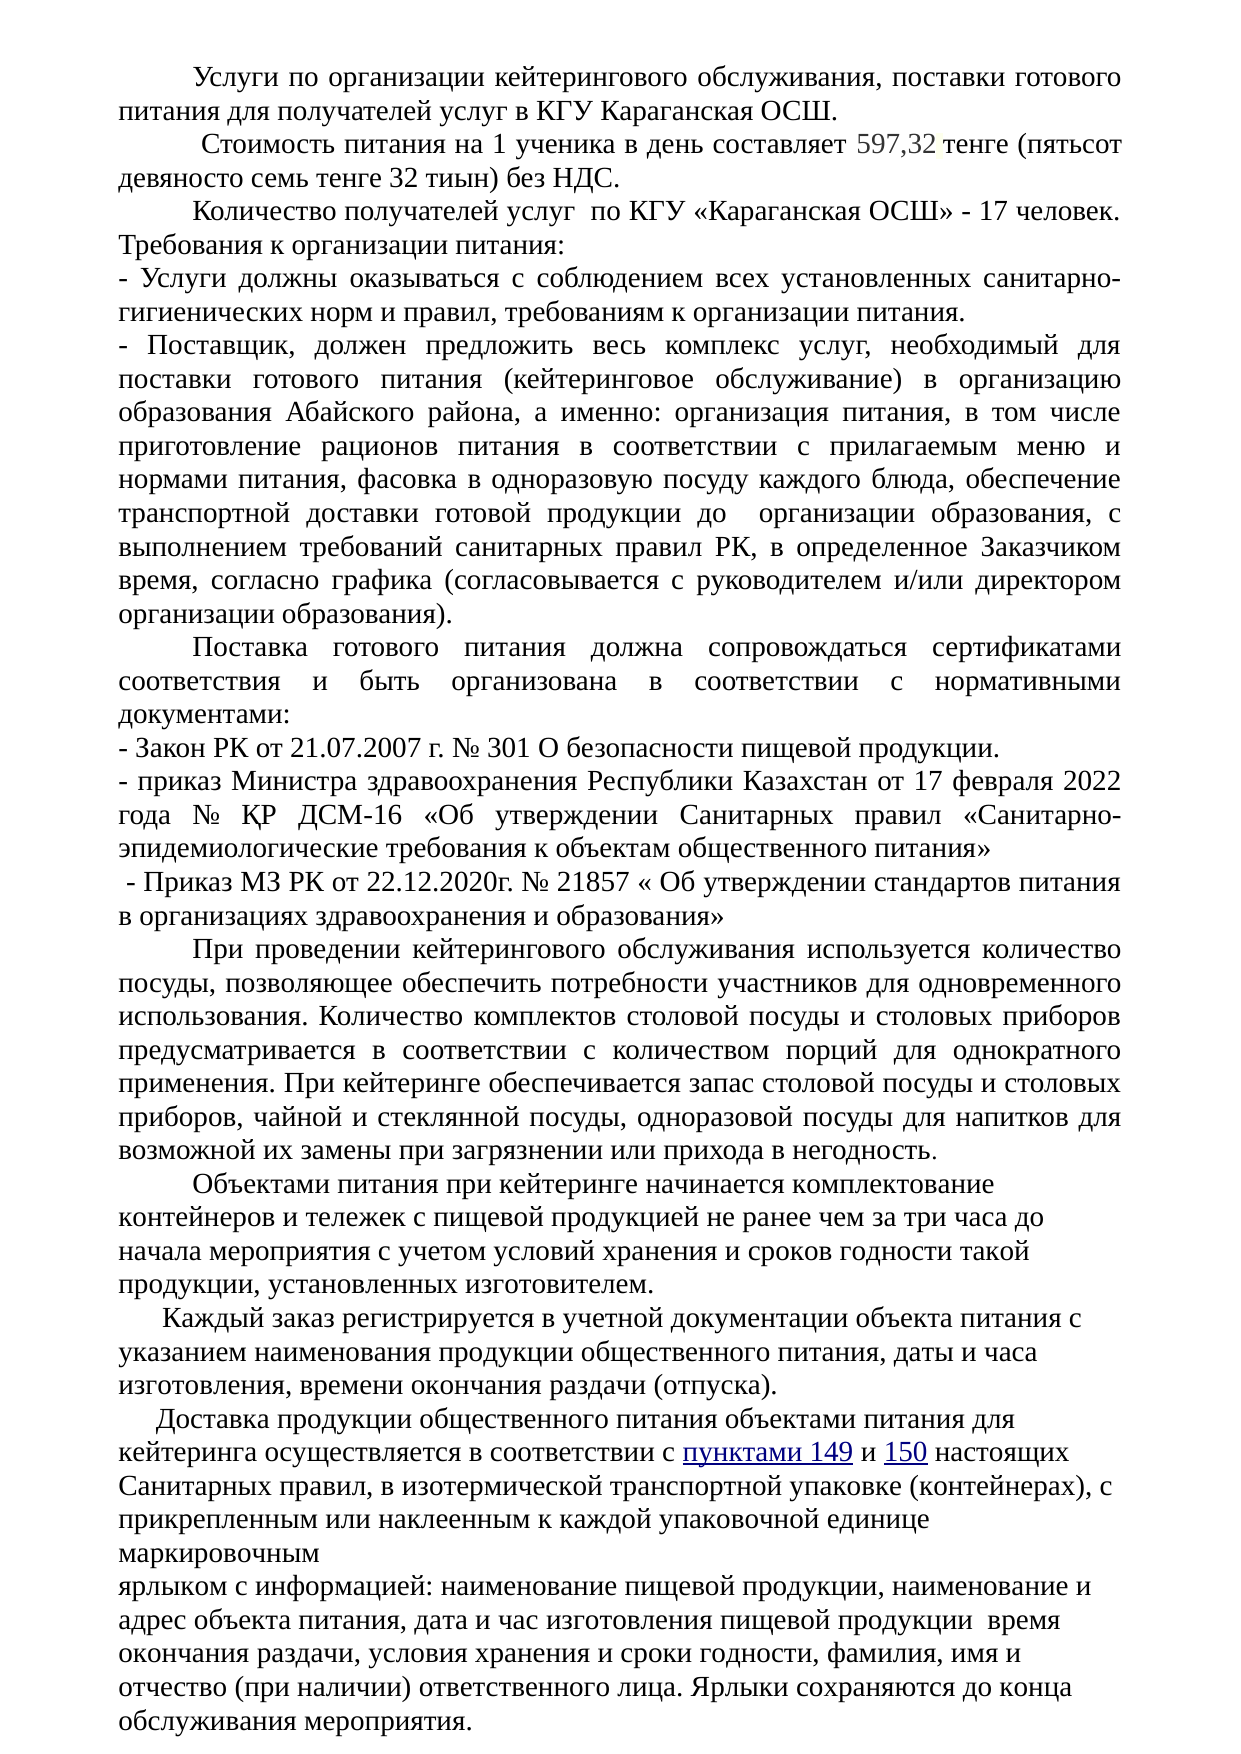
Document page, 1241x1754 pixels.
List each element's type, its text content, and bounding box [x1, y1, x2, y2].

text ярлыком с информацией: наименование пищевой продукции, наименование и адрес объекта питания, дата и час изготовления пищевой продукции время окончания раздачи, условия хранения и сроки годности, фамилия, имя и отчество (при наличии) ответственного лица. Ярлыки сохраняются до конца обслуживания мероприятия. [118, 1568, 1122, 1736]
text Доставка продукции общественного питания объектами питания для кейтеринга осуществляется в соответствии с пунктами 149 и 150 настоящих Санитарных правил, в изотермической транспортной упаковке (контейнерах), с прикрепленным или наклеенным к каждой упаковочной единице маркировочным [118, 1401, 1122, 1568]
text - приказ Министра здравоохранения Республики Казахстан от 17 февраля 2022 года № ҚР ДСМ-16 «Об утверждении Cанитарных правил «Санитарно-эпидемиологические требования к объектам общественного питания» [118, 763, 1122, 864]
text При проведении кейтерингового обслуживания используется количество посуды, позволяющее обеспечить потребности участников для одновременного использования. Количество комплектов столовой посуды и столовых приборов предусматривается в соответствии с количеством порций для однократного применения. При кейтеринге обеспечивается запас столовой посуды и столовых приборов, чайной и стеклянной посуды, одноразовой посуды для напитков для возможной их замены при загрязнении или прихода в негодность. [118, 931, 1122, 1166]
text Объектами питания при кейтеринге начинается комплектование контейнеров и тележек с пищевой продукцией не ранее чем за три часа до начала мероприятия с учетом условий хранения и сроков годности такой продукции, установленных изготовителем. [118, 1166, 1122, 1300]
text Поставка готового питания должна сопровождаться сертификатами соответствия и быть организована в соответствии с нормативными документами: [118, 629, 1122, 730]
text Услуги по организации кейтерингового обслуживания, поставки готового питания для получателей услуг в КГУ Караганская ОСШ. [118, 59, 1122, 126]
text - Услуги должны оказываться с соблюдением всех установленных санитарно-гигиенических норм и правил, требованиям к организации питания. [118, 260, 1122, 327]
text Количество получателей услуг по КГУ «Караганская ОСШ» - 17 человек. Требования к организации питания: [118, 193, 1122, 260]
text Каждый заказ регистрируется в учетной документации объекта питания с указанием наименования продукции общественного питания, даты и часа изготовления, времени окончания раздачи (отпуска). [118, 1300, 1122, 1401]
text - Приказ МЗ РК от 22.12.2020г. № 21857 « Об утверждении стандартов питания в организациях здравоохранения и образования» [118, 864, 1122, 931]
text - Поставщик, должен предложить весь комплекс услуг, необходимый для поставки готового питания (кейтеринговое обслуживание) в организацию образования Абайского района, а именно: организация питания, в том числе приготовление рационов питания в соответствии с прилагаемым меню и нормами питания, фасовка в одноразовую посуду каждого блюда, обеспечение транспортной доставки готовой продукции до организации образования, с выполнением требований санитарных правил РК, в определенное Заказчиком время, согласно графика (согласовывается с руководителем и/или директором организации образования). [118, 327, 1122, 629]
text Стоимость питания на 1 ученика в день составляет 597,32 тенге (пятьсот девяносто семь тенге 32 тиын) без НДС. [118, 126, 1122, 193]
text - Закон РК от 21.07.2007 г. № 301 О безопасности пищевой продукции. [118, 730, 1122, 763]
